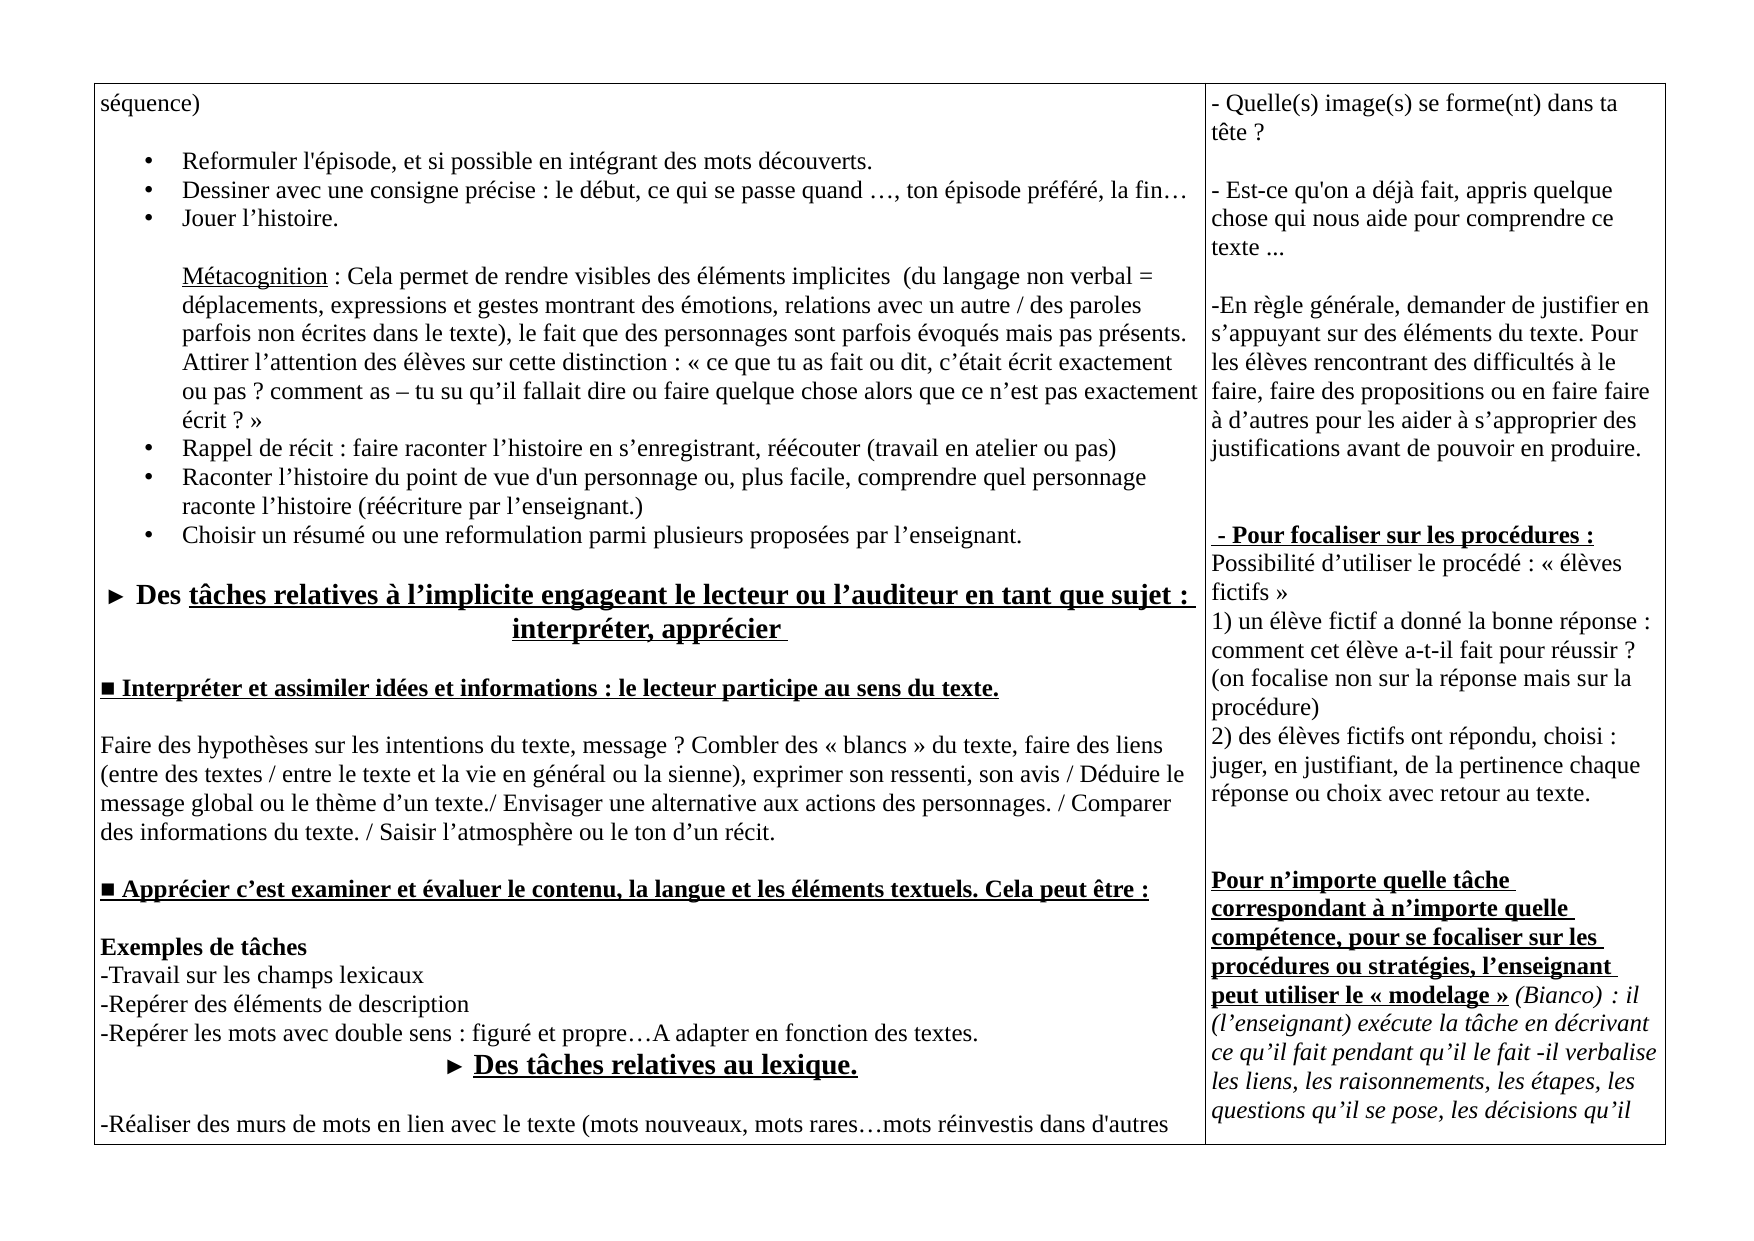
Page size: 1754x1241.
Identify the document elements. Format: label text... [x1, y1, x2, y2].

table_cell - Quelle(s) image(s) se forme(nt) dans ta tête ? - Est-ce qu'on a déjà fait, appris quelque chose qui nous aide pour comprendre ce texte ... -En règle générale, demander de justifier en s’appuyant sur des éléments du texte. Pour les élèves rencontrant des difficultés à le faire, faire des propositions ou en faire faire à d’autres pour les aider à s’approprier des justifications avant de pouvoir en produire. - Pour focaliser sur les procédures : Possibilité d’utiliser le procédé : « élèves fictifs » 1) un élève fictif a donné la bonne réponse : comment cet élève a-t-il fait pour réussir ? (on focalise non sur la réponse mais sur la procédure) 2) des élèves fictifs ont répondu, choisi : juger, en justifiant, de la pertinence chaque réponse ou choix avec retour au texte. Pour n’importe quelle tâche correspondant à n’importe quelle compétence, pour se focaliser sur les procédures ou stratégies, l’enseignant peut utiliser le « modelage » (Bianco) : il (l’enseignant) exécute la tâche en décrivant ce qu’il fait pendant qu’il le fait -il verbalise les liens, les raisonnements, les étapes, les questions qu’il se pose, les décisions qu’il [1206, 84, 1665, 1144]
table_cell Choix à effectuer dans les propositions ci-dessous pour construire la séquence (liste non chronologique et non exhaustive) ► Des tâches pour faire prélever des éléments explicites et inférer des éléments implicites : Répondre à des questions orales : où ? Quand ? Qui ? Quoi ? Pourquoi ? Que font les personnages ? Dans quel but ? Que pensent-ils ? Que ressentent-ils ? Que veulent-ils ? Que savent-ils ? Qu’est-ce qu’ils ne savent pas ? Répondre à des questions écrites Poser plus de questions sur les raisons qui motivent les actions des personnages que sur la simple chronologie si celle-ci ne pose pas de problème particulier. Ne pas systématiquement focaliser sur cette question de la chronologie. Juger de la véracité d’affirmations proposées par l’enseignant relatives aux éléments ci-dessus (par exemple, écrire V ou F sur son ardoise) Dire ou écrire les pensées et/ou les paroles des personnages dans des bulles, de manière autonome ou en dictée à l’adulte. discuter, justifier. Insérer dans l’histoire des phrases ou groupes de mots qui « comblent les blancs », c’est à dire qui rendre explicites des éléments implicites, des passages laissés à l’interprétation du lecteur. Anticiper la suite ou en choisir une parmi plusieurs propositions, en cours de découverte, justifier. Choisir un titre ou parmi plusieurs titres, justifier. Métacognition : Attirer l’attention sur le fait que parfois il faut répéter, recopier ce qui est écrit dans le texte, parce que c’est écrit exactement = prélever de l’explicite et que parfois il faut essayer de déduire parce que ce que les personnages disent ou le plus souvent pensent n’est pas écrit = inférer, retour ensuite pour le formaliser dans temps de bilan. ► Des tâches pour développer des compétences narratives en production : (sur l’épisode découvert, avec rappel éventuel des précédents / puis sur toute l’histoire = but final de la séquence) Reformuler l'épisode, et si possible en intégrant des mots découverts. Dessiner avec une consigne précise : le début, ce qui se passe quand …, ton épisode préféré, la fin… Jouer l’histoire. Métacognition : Cela permet de rendre visibles des éléments implicites (du langage non verbal = déplacements, expressions et gestes montrant des émotions, relations avec un autre / des paroles parfois non écrites dans le texte), le fait que des personnages sont parfois évoqués mais pas présents. Attirer l’attention des élèves sur cette distinction : « ce que tu as fait ou dit, c’était écrit exactement ou pas ? comment as – tu su qu’il fallait dire ou faire quelque chose alors que ce n’est pas exactement écrit ? » Rappel de récit : faire raconter l’histoire en s’enregistrant, réécouter (travail en atelier ou pas) Raconter l’histoire du point de vue d'un personnage ou, plus facile, comprendre quel personnage raconte l’histoire (réécriture par l’enseignant.) Choisir un résumé ou une reformulation parmi plusieurs proposées par l’enseignant. ► Des tâches relatives à l’implicite engageant le lecteur ou l’auditeur en tant que sujet : interpréter, apprécier ■ Interpréter et assimiler idées et informations : le lecteur participe au sens du texte. Faire des hypothèses sur les intentions du texte, message ? Combler des « blancs » du texte, faire des liens (entre des textes / entre le texte et la vie en général ou la sienne), exprimer son ressenti, son avis / Déduire le message global ou le thème d’un texte./ Envisager une alternative aux actions des personnages. / Comparer des informations du texte. / Saisir l’atmosphère ou le ton d’un récit. ■ Apprécier c’est examiner et évaluer le contenu, la langue et les éléments textuels. Cela peut être : Exemples de tâches -Travail sur les champs lexicaux -Repérer des éléments de description -Repérer les mots avec double sens : figuré et propre…A adapter en fonction des textes. ► Des tâches relatives au lexique. -Réaliser des murs de mots en lien avec le texte (mots nouveaux, mots rares…mots réinvestis dans d'autres contextes) -Travail sur les champs lexicaux - Restituer des mots, expressions … Exemple : l’enseignant lit des phrases de l’histoire où il a remplacé ces mots, expressions par des mots « schtroumpfs » et les élèves redisent la phrase avec les mots du texte. - Devinettes orales (pour un verbe : « c’est ce que fait tel personnage quand... ») - Classer, catégoriser Exemple : redire tous les mots qui évoquent les émotions des personnages / tous les noms d’animaux... [95, 84, 1205, 1144]
